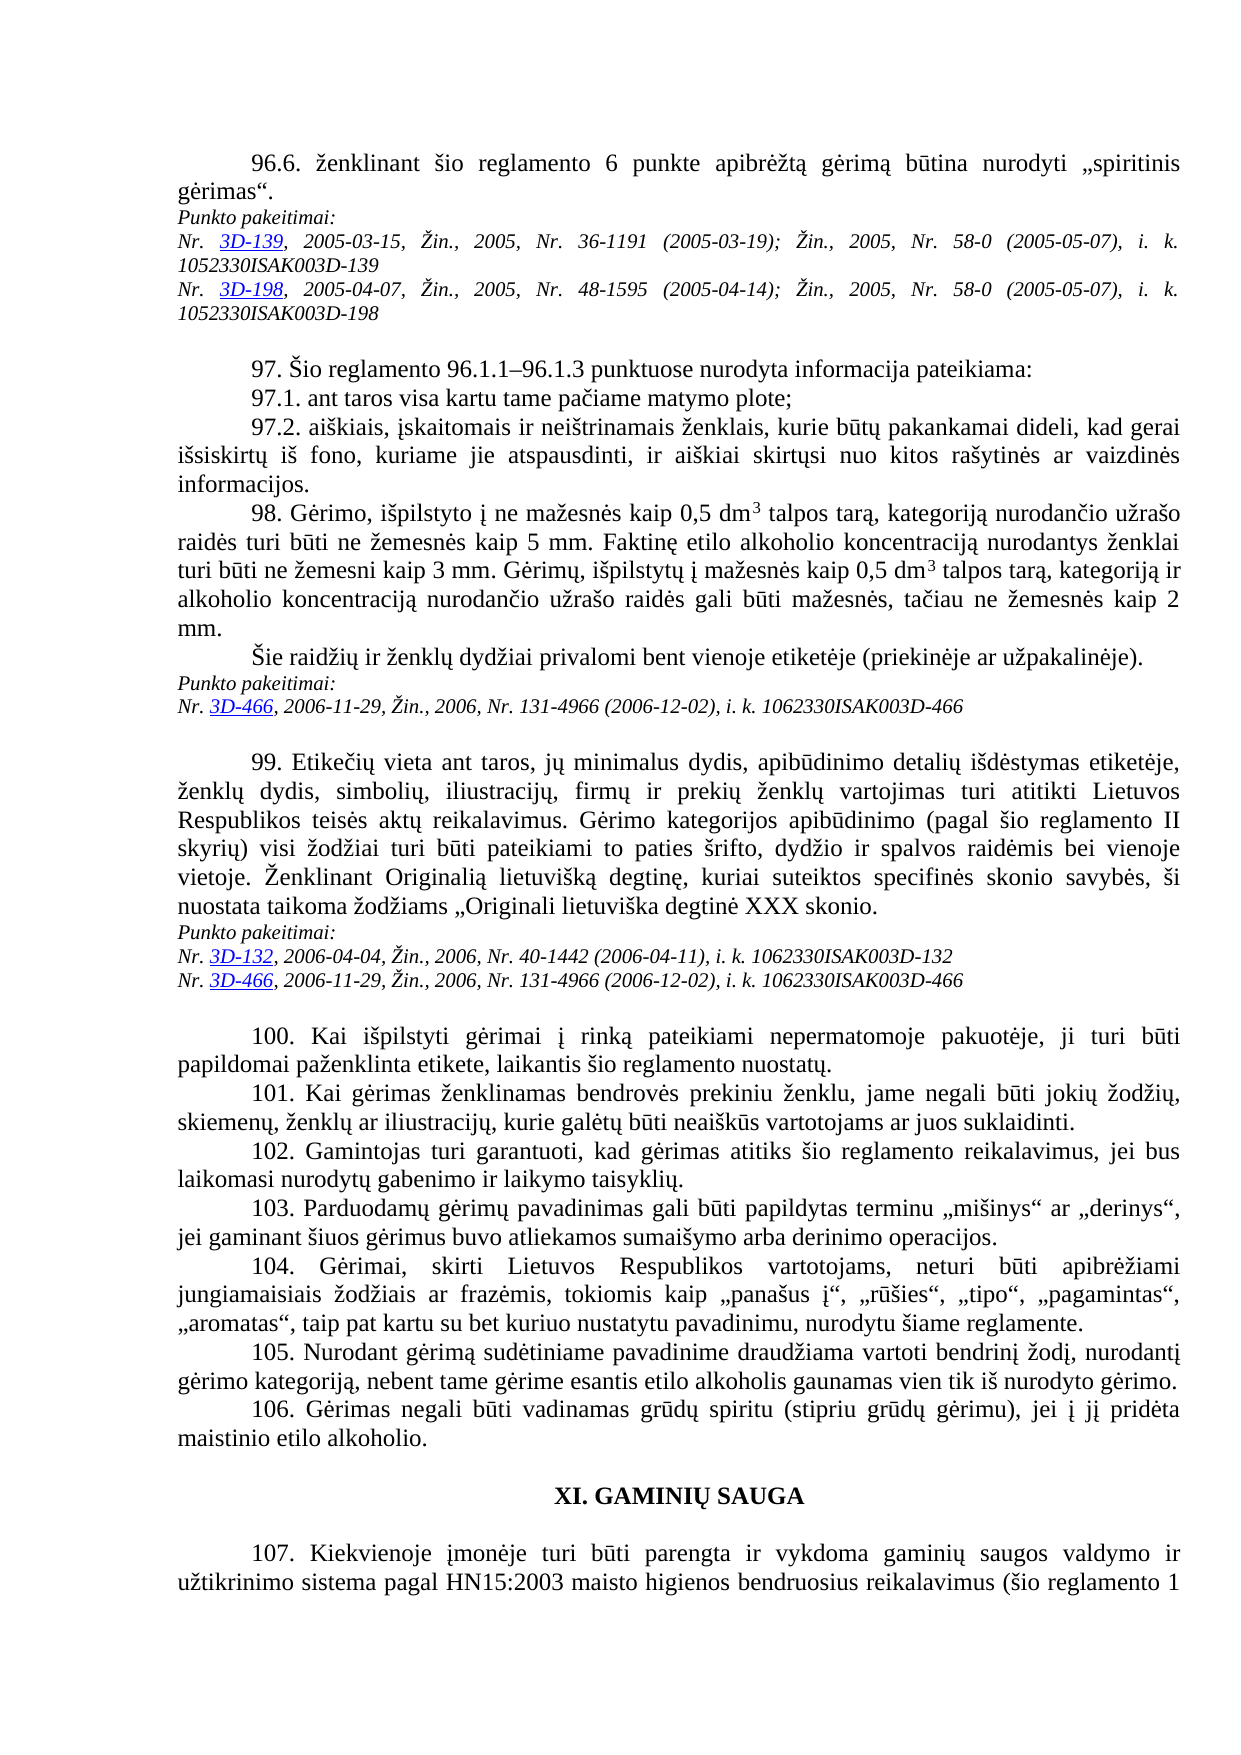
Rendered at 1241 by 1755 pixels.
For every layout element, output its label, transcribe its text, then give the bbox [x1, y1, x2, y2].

text 100. Kai išpilstyti gėrimai į rinką pateikiami nepermatomoje pakuotėje, ji turi būti papildomai paženklinta etikete, laikantis šio reglamento nuostatų. [177, 1021, 1181, 1078]
text Nr. 3D-466, 2006-11-29, Žin., 2006, Nr. 131-4966 (2006-12-02), i. k. 1062330ISAK003D-466 [177, 694, 1181, 718]
text 96.6. ženklinant šio reglamento 6 punkte apibrėžtą gėrimą būtina nurodyti „spiritinis gėrimas“. [177, 148, 1181, 205]
text 107. Kiekvienoje įmonėje turi būti parengta ir vykdoma gaminių saugos valdymo ir užtikrinimo sistema pagal HN15:2003 maisto higienos bendruosius reikalavimus (šio reglamento 1 [177, 1538, 1181, 1596]
text 103. Parduodamų gėrimų pavadinimas gali būti papildytas terminu „mišinys“ ar „derinys“, jei gaminant šiuos gėrimus buvo atliekamos sumaišymo arba derinimo operacijos. [177, 1193, 1181, 1251]
text 104. Gėrimai, skirti Lietuvos Respublikos vartotojams, neturi būti apibrėžiami jungiamaisiais žodžiais ar frazėmis, tokiomis kaip „panašus į“, „rūšies“, „tipo“, „pagamintas“, „aromatas“, taip pat kartu su bet kuriuo nustatytu pavadinimu, nurodytu šiame reglamente. [177, 1251, 1181, 1337]
text 97.1. ant taros visa kartu tame pačiame matymo plote; [177, 383, 1181, 412]
text Punkto pakeitimai: [177, 205, 1181, 229]
text Nr. 3D-132, 2006-04-04, Žin., 2006, Nr. 40-1442 (2006-04-11), i. k. 1062330ISAK003D-132 [177, 944, 1181, 968]
text Punkto pakeitimai: [177, 920, 1181, 944]
text Nr. 3D-198, 2005-04-07, Žin., 2005, Nr. 48-1595 (2005-04-14); Žin., 2005, Nr. 58-0 (2005-05-07), i. k. 1052330ISAK003D-198 [177, 277, 1181, 325]
text 99. Etikečių vieta ant taros, jų minimalus dydis, apibūdinimo detalių išdėstymas etiketėje, ženklų dydis, simbolių, iliustracijų, firmų ir prekių ženklų vartojimas turi atitikti Lietuvos Respublikos teisės aktų reikalavimus. Gėrimo kategorijos apibūdinimo (pagal šio reglamento II skyrių) visi žodžiai turi būti pateikiami to paties šrifto, dydžio ir spalvos raidėmis bei vienoje vietoje. Ženklinant Originalią lietuvišką degtinę, kuriai suteiktos specifinės skonio savybės, ši nuostata taikoma žodžiams „Originali lietuviška degtinė XXX skonio. [177, 747, 1181, 920]
text 97. Šio reglamento 96.1.1–96.1.3 punktuose nurodyta informacija pateikiama: [177, 354, 1181, 383]
text Nr. 3D-466, 2006-11-29, Žin., 2006, Nr. 131-4966 (2006-12-02), i. k. 1062330ISAK003D-466 [177, 968, 1181, 992]
text Nr. 3D-139, 2005-03-15, Žin., 2005, Nr. 36-1191 (2005-03-19); Žin., 2005, Nr. 58-0 (2005-05-07), i. k. 1052330ISAK003D-139 [177, 229, 1181, 277]
text 98. Gėrimo, išpilstyto į ne mažesnės kaip 0,5 dm3 talpos tarą, kategoriją nurodančio užrašo raidės turi būti ne žemesnės kaip 5 mm. Faktinę etilo alkoholio koncentraciją nurodantys ženklai turi būti ne žemesni kaip 3 mm. Gėrimų, išpilstytų į mažesnės kaip 0,5 dm3 talpos tarą, kategoriją ir alkoholio koncentraciją nurodančio užrašo raidės gali būti mažesnės, tačiau ne žemesnės kaip 2 mm. [177, 498, 1181, 642]
text 102. Gamintojas turi garantuoti, kad gėrimas atitiks šio reglamento reikalavimus, jei bus laikomasi nurodytų gabenimo ir laikymo taisyklių. [177, 1136, 1181, 1193]
text 97.2. aiškiais, įskaitomais ir neištrinamais ženklais, kurie būtų pakankamai dideli, kad gerai išsiskirtų iš fono, kuriame jie atspausdinti, ir aiškiai skirtųsi nuo kitos rašytinės ar vaizdinės informacijos. [177, 412, 1181, 498]
text 101. Kai gėrimas ženklinamas bendrovės prekiniu ženklu, jame negali būti jokių žodžių, skiemenų, ženklų ar iliustracijų, kurie galėtų būti neaiškūs vartotojams ar juos suklaidinti. [177, 1078, 1181, 1136]
text 105. Nurodant gėrimą sudėtiniame pavadinime draudžiama vartoti bendrinį žodį, nurodantį gėrimo kategoriją, nebent tame gėrime esantis etilo alkoholis gaunamas vien tik iš nurodyto gėrimo. [177, 1337, 1181, 1394]
text Šie raidžių ir ženklų dydžiai privalomi bent vienoje etiketėje (priekinėje ar užpakalinėje). [177, 642, 1181, 670]
text XI. GAMINIŲ SAUGA [177, 1481, 1181, 1509]
text Punkto pakeitimai: [177, 670, 1181, 694]
text 106. Gėrimas negali būti vadinamas grūdų spiritu (stipriu grūdų gėrimu), jei į jį pridėta maistinio etilo alkoholio. [177, 1394, 1181, 1452]
